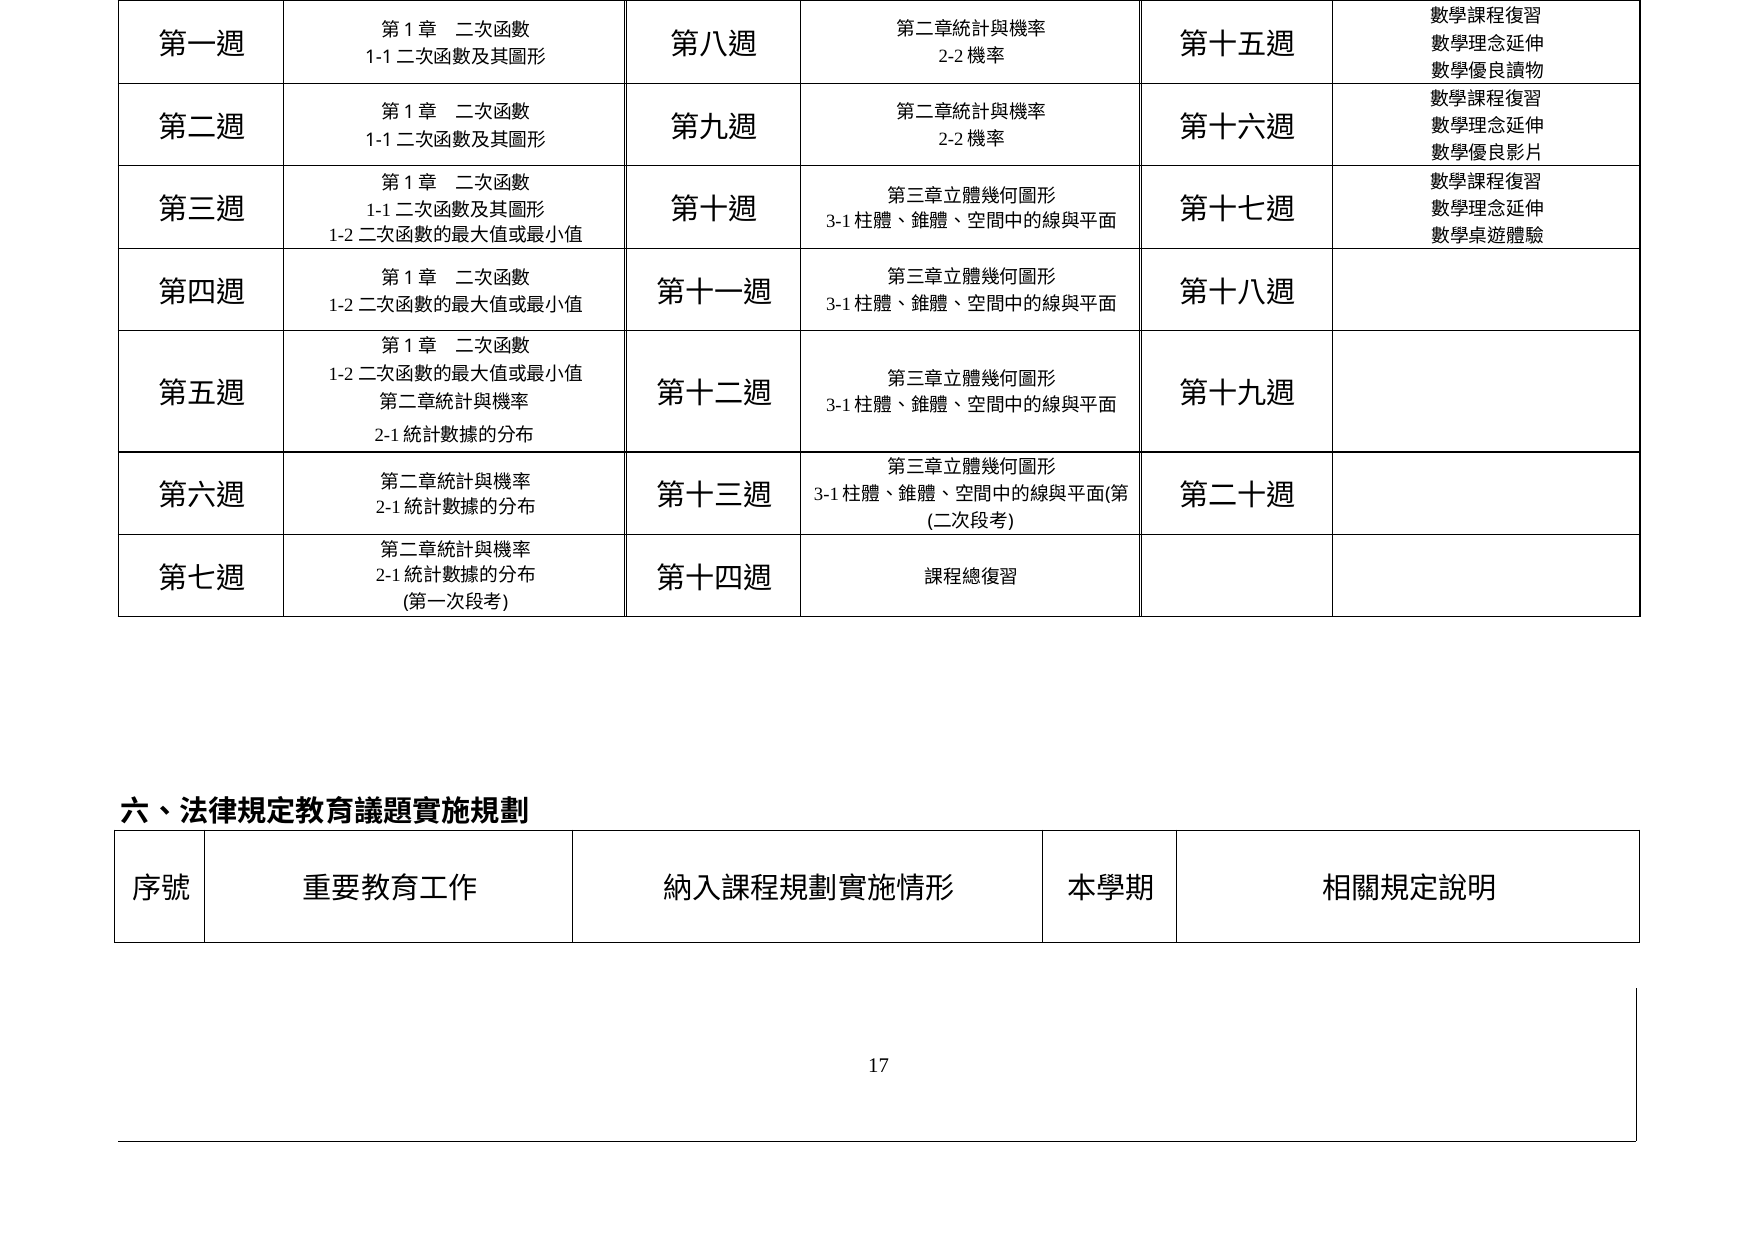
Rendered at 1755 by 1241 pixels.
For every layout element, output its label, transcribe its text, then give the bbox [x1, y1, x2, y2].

text 六、法律規定教育議題實施規劃 [118, 787, 1636, 829]
table_cell 第1章 二次函數 1-2 二次函數的最大值或最小值 第二章統計與機率 2-1統計數據的分布 [284, 331, 624, 451]
table_cell 數學課程復習 數學理念延伸 數學優良讀物 [1333, 1, 1639, 83]
table_header 納入課程規劃實施情形 [573, 831, 1042, 942]
table_header 重要教育工作 [205, 831, 572, 942]
table_cell 第二章統計與機率 2-2機率 [801, 1, 1139, 83]
table_cell 第三章立體幾何圖形 3-1柱體、錐體、空間中的線與平面 [801, 331, 1139, 451]
table_header 相關規定說明 [1177, 831, 1639, 942]
table_cell 第十八週 [1142, 249, 1332, 330]
table_cell 第十三週 [627, 453, 800, 534]
table_cell [1333, 249, 1639, 330]
table_cell 課程總復習 [801, 535, 1139, 616]
table_cell 數學課程復習 數學理念延伸 數學優良影片 [1333, 84, 1639, 165]
table_header 本學期 [1043, 831, 1176, 942]
table_cell 第三章立體幾何圖形 3-1柱體、錐體、空間中的線與平面 [801, 166, 1139, 248]
table_cell [1333, 535, 1639, 616]
table_cell 第1章 二次函數 1-1二次函數及其圖形 [284, 1, 624, 83]
table_cell 數學課程復習 數學理念延伸 數學桌遊體驗 [1333, 166, 1639, 248]
table_cell 第九週 [627, 84, 800, 165]
table_cell 第二章統計與機率 2-2機率 [801, 84, 1139, 165]
table_cell 第三週 [119, 166, 283, 248]
table_cell 第六週 [119, 453, 283, 534]
table_cell 第十五週 [1142, 1, 1332, 83]
table_cell 第八週 [627, 1, 800, 83]
table_header 序號 [115, 831, 204, 942]
table_cell 第一週 [119, 1, 283, 83]
table_cell 第十九週 [1142, 331, 1332, 451]
table_cell 第十二週 [627, 331, 800, 451]
table_cell [1333, 453, 1639, 534]
table_cell 第十七週 [1142, 166, 1332, 248]
table_cell 第1章 二次函數 1-1 二次函數及其圖形 1-2 二次函數的最大值或最小值 [284, 166, 624, 248]
table_cell 第二章統計與機率 2-1統計數據的分布 [284, 453, 624, 534]
table_cell 第三章立體幾何圖形 3-1柱體、錐體、空間中的線與平面 [801, 249, 1139, 330]
table_cell 第二章統計與機率 2-1統計數據的分布 (第一次段考) [284, 535, 624, 616]
table_cell 第十四週 [627, 535, 800, 616]
table_cell 第十一週 [627, 249, 800, 330]
table_cell 第十週 [627, 166, 800, 248]
table_cell [1333, 331, 1639, 451]
table_cell 第五週 [119, 331, 283, 451]
table_cell 第十六週 [1142, 84, 1332, 165]
table_cell 第1章 二次函數 1-2 二次函數的最大值或最小值 [284, 249, 624, 330]
table_cell 第三章立體幾何圖形 3-1柱體、錐體、空間中的線與平面(第(二次段考) [801, 453, 1139, 534]
table_cell 第四週 [119, 249, 283, 330]
table_cell 第七週 [119, 535, 283, 616]
table_cell 第二週 [119, 84, 283, 165]
table_cell 第二十週 [1142, 453, 1332, 534]
table_cell [1142, 535, 1332, 616]
table_cell 第1章 二次函數 1-1二次函數及其圖形 [284, 84, 624, 165]
